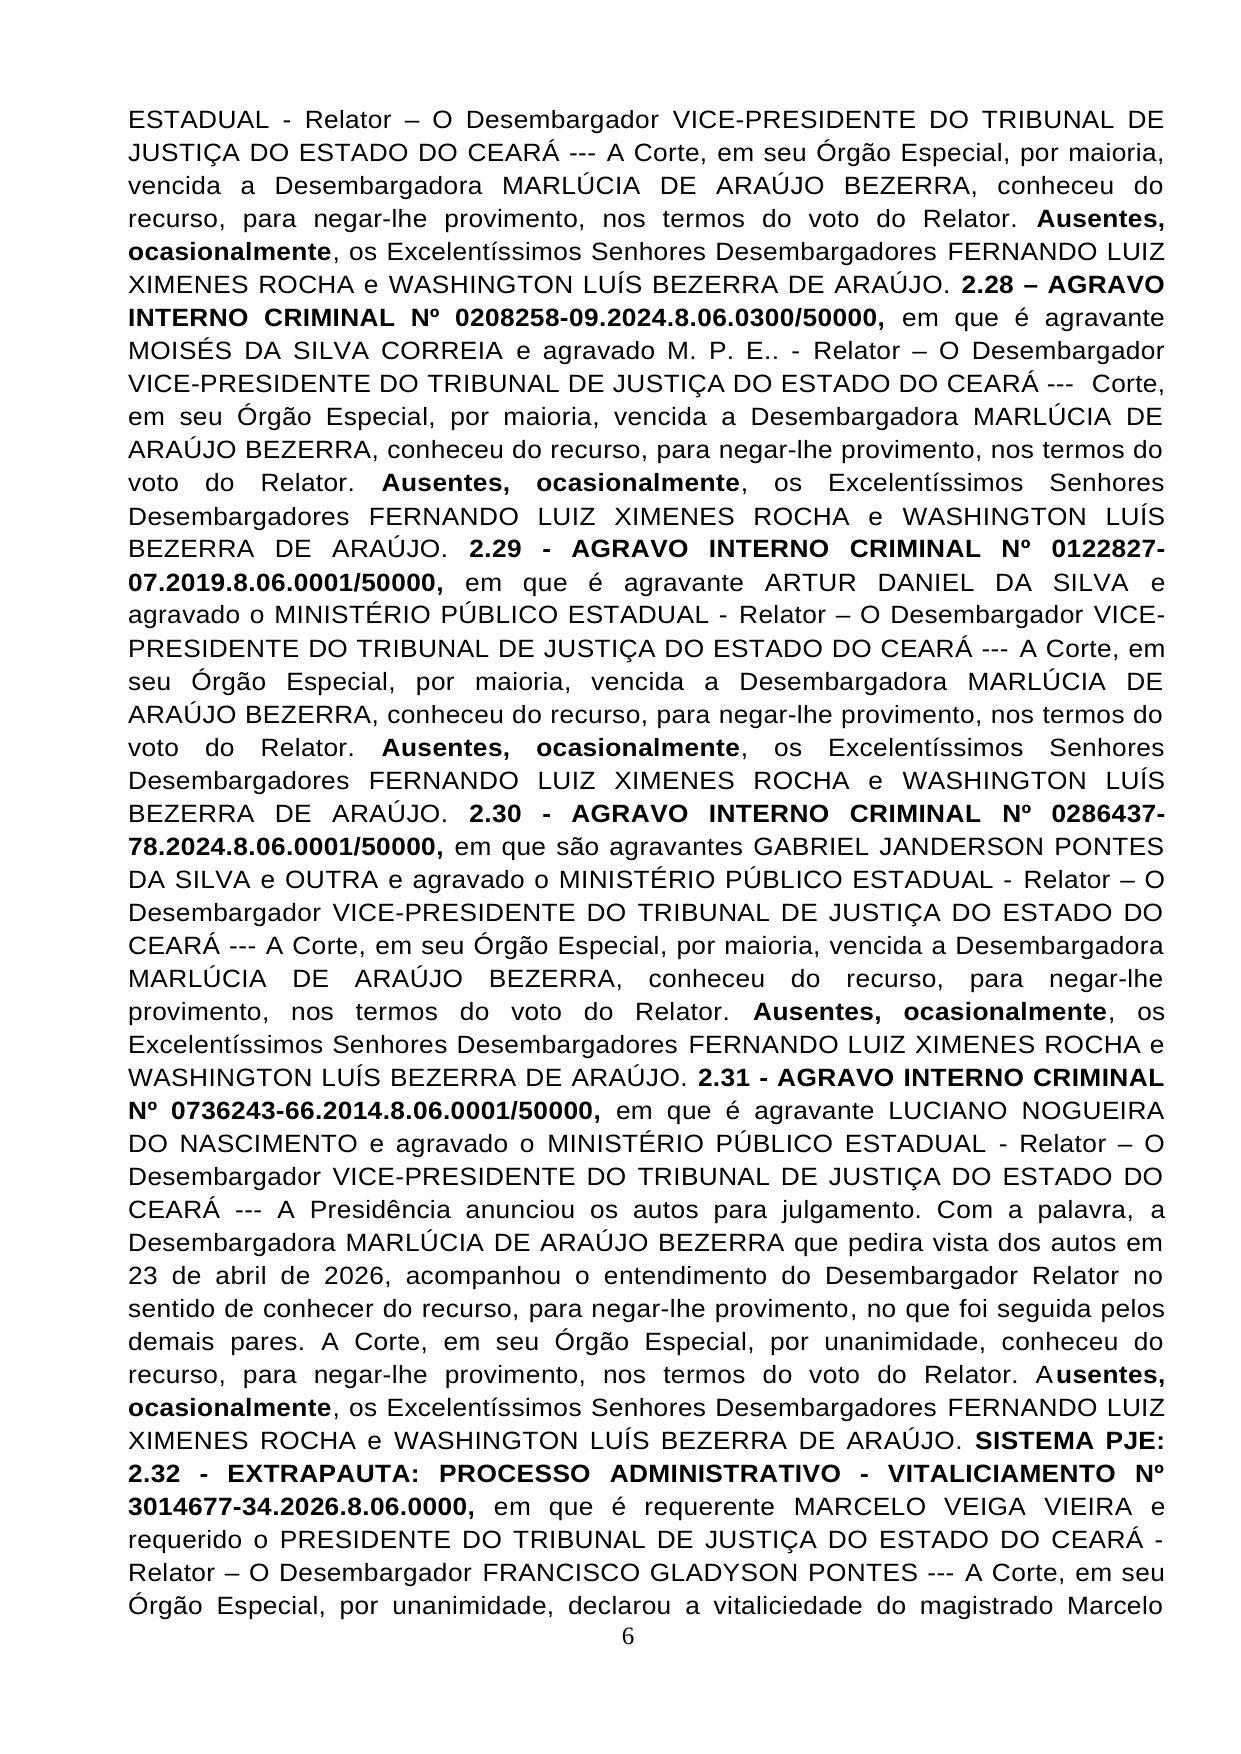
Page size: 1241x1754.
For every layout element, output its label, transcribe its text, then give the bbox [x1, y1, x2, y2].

text ESTADUAL - Relator – O Desembargador VICE-PRESIDENTE DO TRIBUNAL DE JUSTIÇA DO ESTADO DO CEARÁ --- A Corte, em seu Órgão Especial, por maioria, vencida a Desembargadora MARLÚCIA DE ARAÚJO BEZERRA, conheceu do recurso, para negar-lhe provimento, nos termos do voto do Relator. Ausentes, ocasionalmente, os Excelentíssimos Senhores Desembargadores FERNANDO LUIZ XIMENES ROCHA e WASHINGTON LUÍS BEZERRA DE ARAÚJO. 2.28 – AGRAVO INTERNO CRIMINAL Nº 0208258-09.2024.8.06.0300/50000, em que é agravante MOISÉS DA SILVA CORREIA e agravado M. P. E.. - Relator – O Desembargador VICE-PRESIDENTE DO TRIBUNAL DE JUSTIÇA DO ESTADO DO CEARÁ --- Corte, em seu Órgão Especial, por maioria, vencida a Desembargadora MARLÚCIA DE ARAÚJO BEZERRA, conheceu do recurso, para negar-lhe provimento, nos termos do voto do Relator. Ausentes, ocasionalmente, os Excelentíssimos Senhores Desembargadores FERNANDO LUIZ XIMENES ROCHA e WASHINGTON LUÍS BEZERRA DE ARAÚJO. 2.29 - AGRAVO INTERNO CRIMINAL Nº 0122827-07.2019.8.06.0001/50000, em que é agravante ARTUR DANIEL DA SILVA e agravado o MINISTÉRIO PÚBLICO ESTADUAL - Relator – O Desembargador VICE-PRESIDENTE DO TRIBUNAL DE JUSTIÇA DO ESTADO DO CEARÁ --- A Corte, em seu Órgão Especial, por maioria, vencida a Desembargadora MARLÚCIA DE ARAÚJO BEZERRA, conheceu do recurso, para negar-lhe provimento, nos termos do voto do Relator. Ausentes, ocasionalmente, os Excelentíssimos Senhores Desembargadores FERNANDO LUIZ XIMENES ROCHA e WASHINGTON LUÍS BEZERRA DE ARAÚJO. 2.30 - AGRAVO INTERNO CRIMINAL Nº 0286437-78.2024.8.06.0001/50000, em que são agravantes GABRIEL JANDERSON PONTES DA SILVA e OUTRA e agravado o MINISTÉRIO PÚBLICO ESTADUAL - Relator – O Desembargador VICE-PRESIDENTE DO TRIBUNAL DE JUSTIÇA DO ESTADO DO CEARÁ --- A Corte, em seu Órgão Especial, por maioria, vencida a Desembargadora MARLÚCIA DE ARAÚJO BEZERRA, conheceu do recurso, para negar-lhe provimento, nos termos do voto do Relator. Ausentes, ocasionalmente, os Excelentíssimos Senhores Desembargadores FERNANDO LUIZ XIMENES ROCHA e WASHINGTON LUÍS BEZERRA DE ARAÚJO. 2.31 - AGRAVO INTERNO CRIMINAL Nº 0736243-66.2014.8.06.0001/50000, em que é agravante LUCIANO NOGUEIRA DO NASCIMENTO e agravado o MINISTÉRIO PÚBLICO ESTADUAL - Relator – O Desembargador VICE-PRESIDENTE DO TRIBUNAL DE JUSTIÇA DO ESTADO DO CEARÁ --- A Presidência anunciou os autos para julgamento. Com a palavra, a Desembargadora MARLÚCIA DE ARAÚJO BEZERRA que pedira vista dos autos em 23 de abril de 2026, acompanhou o entendimento do Desembargador Relator no sentido de conhecer do recurso, para negar-lhe provimento, no que foi seguida pelos demais pares. A Corte, em seu Órgão Especial, por unanimidade, conheceu do recurso, para negar-lhe provimento, nos termos do voto do Relator. Ausentes, ocasionalmente, os Excelentíssimos Senhores Desembargadores FERNANDO LUIZ XIMENES ROCHA e WASHINGTON LUÍS BEZERRA DE ARAÚJO. SISTEMA PJE: 2.32 - EXTRAPAUTA: PROCESSO ADMINISTRATIVO - VITALICIAMENTO Nº 3014677-34.2026.8.06.0000, em que é requerente MARCELO VEIGA VIEIRA e requerido o PRESIDENTE DO TRIBUNAL DE JUSTIÇA DO ESTADO DO CEARÁ - Relator – O Desembargador FRANCISCO GLADYSON PONTES --- A Corte, em seu Órgão Especial, por unanimidade, declarou a vitaliciedade do magistrado Marcelo [128, 105, 1165, 1620]
